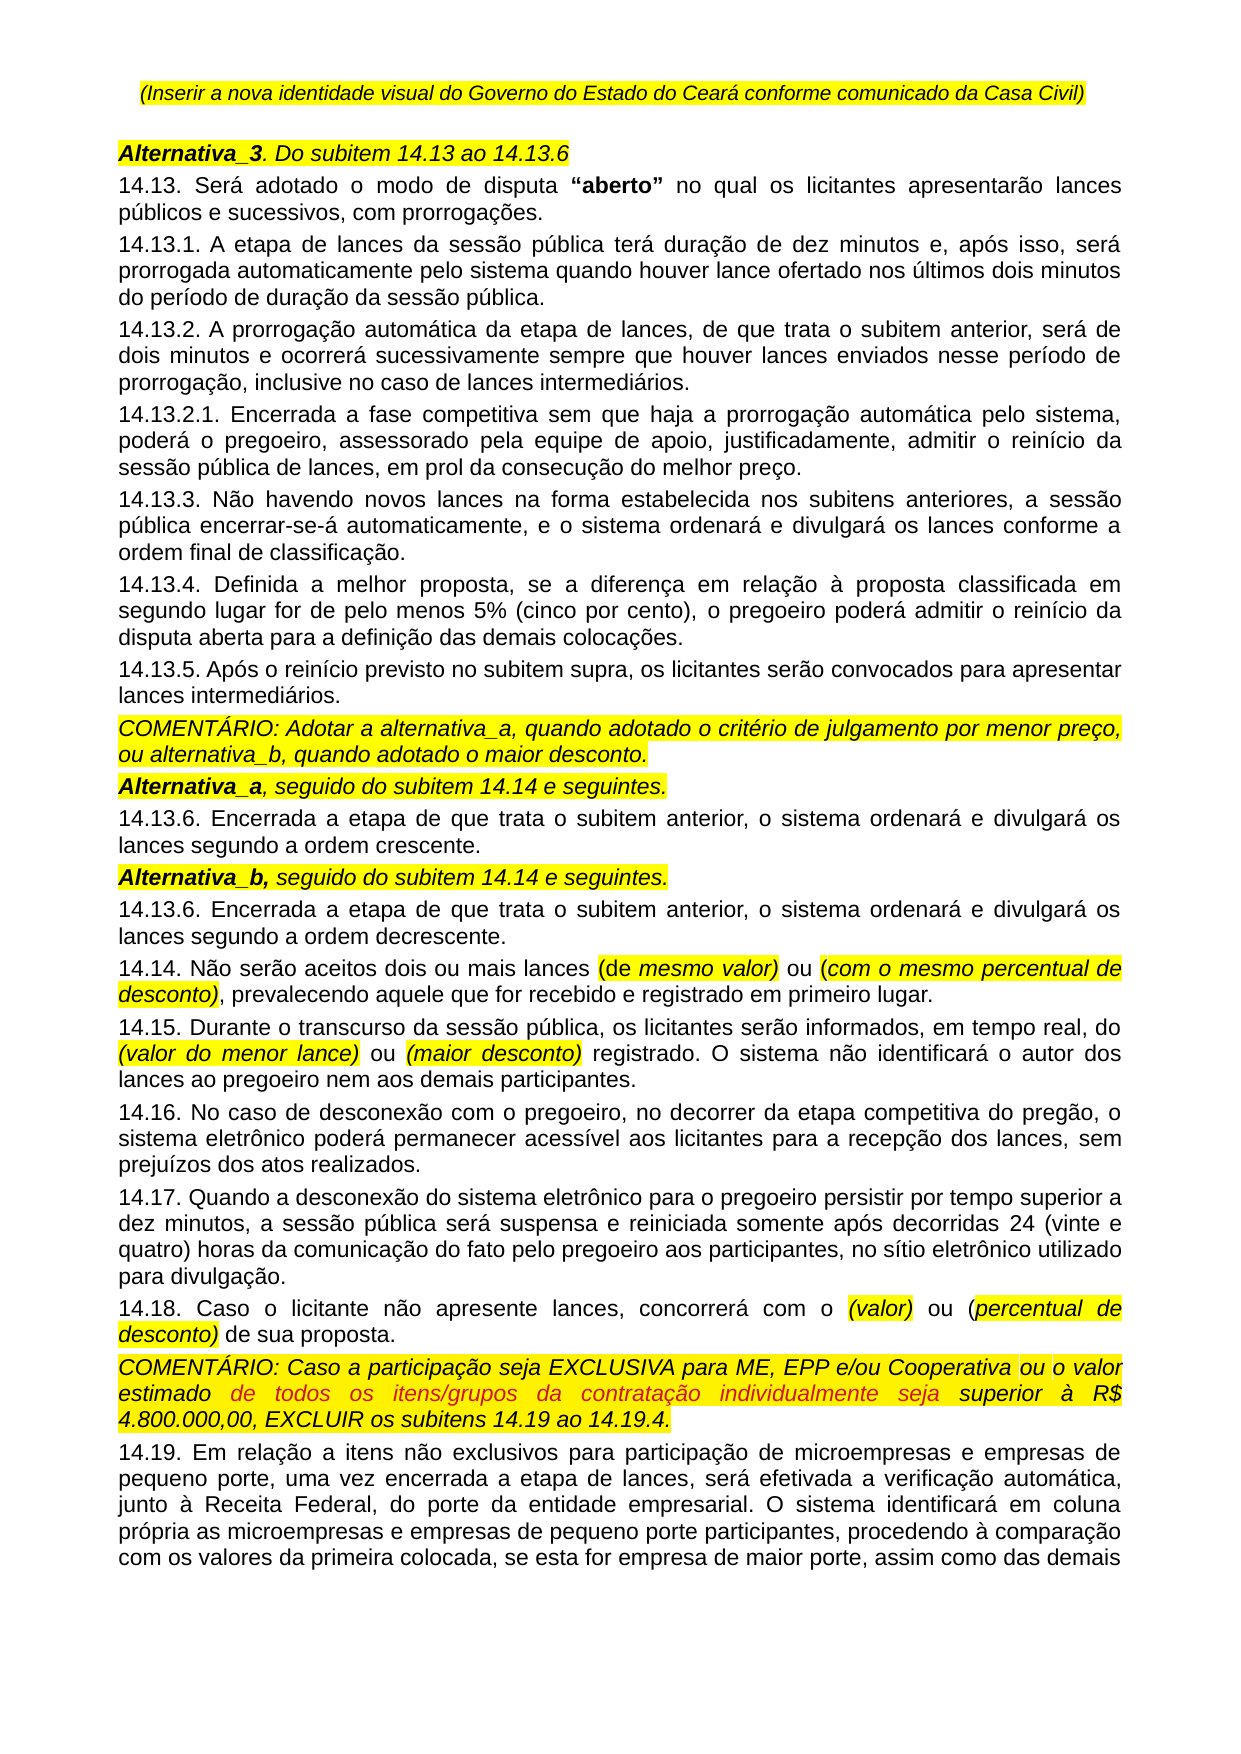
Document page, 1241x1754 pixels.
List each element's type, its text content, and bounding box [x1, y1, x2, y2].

text 14.13.2. A prorrogação automática da etapa de lances, de que trata o subitem anterior, será de dois minutos e ocorrerá sucessivamente sempre que houver lances enviados nesse período de prorrogação, inclusive no caso de lances intermediários. [118, 316, 1122, 395]
text Alternativa_a, seguido do subitem 14.14 e seguintes. [118, 773, 1122, 799]
text 14.16. No caso de desconexão com o pregoeiro, no decorrer da etapa competitiva do pregão, o sistema eletrônico poderá permanecer acessível aos licitantes para a recepção dos lances, sem prejuízos dos atos realizados. [118, 1099, 1122, 1178]
text 14.18. Caso o licitante não apresente lances, concorrerá com o (valor) ou (percentual de desconto) de sua proposta. [118, 1295, 1122, 1348]
text COMENTÁRIO: Adotar a alternativa_a, quando adotado o critério de julgamento por menor preço, ou alternativa_b, quando adotado o maior desconto. [118, 714, 1122, 767]
text 14.14. Não serão aceitos dois ou mais lances (de mesmo valor) ou (com o mesmo percentual de desconto), prevalecendo aquele que for recebido e registrado em primeiro lugar. [118, 955, 1122, 1008]
text 14.13.3. Não havendo novos lances na forma estabelecida nos subitens anteriores, a sessão pública encerrar-se-á automaticamente, e o sistema ordenará e divulgará os lances conforme a ordem final de classificação. [118, 486, 1122, 565]
text 14.15. Durante o transcurso da sessão pública, os licitantes serão informados, em tempo real, do (valor do menor lance) ou (maior desconto) registrado. O sistema não identificará o autor dos lances ao pregoeiro nem aos demais participantes. [118, 1014, 1122, 1093]
text 14.13.6. Encerrada a etapa de que trata o subitem anterior, o sistema ordenará e divulgará os lances segundo a ordem decrescente. [118, 896, 1122, 949]
text 14.13.5. Após o reinício previsto no subitem supra, os licitantes serão convocados para apresentar lances intermediários. [118, 656, 1122, 708]
text 14.13.2.1. Encerrada a fase competitiva sem que haja a prorrogação automática pelo sistema, poderá o pregoeiro, assessorado pela equipe de apoio, justificadamente, admitir o reinício da sessão pública de lances, em prol da consecução do melhor preço. [118, 401, 1122, 480]
text 14.13.4. Definida a melhor proposta, se a diferença em relação à proposta classificada em segundo lugar for de pelo menos 5% (cinco por cento), o pregoeiro poderá admitir o reinício da disputa aberta para a definição das demais colocações. [118, 571, 1122, 650]
text 14.17. Quando a desconexão do sistema eletrônico para o pregoeiro persistir por tempo superior a dez minutos, a sessão pública será suspensa e reiniciada somente após decorridas 24 (vinte e quatro) horas da comunicação do fato pelo pregoeiro aos participantes, no sítio eletrônico utilizado para divulgação. [118, 1184, 1122, 1289]
text Alternativa_b, seguido do subitem 14.14 e seguintes. [118, 864, 1122, 890]
text COMENTÁRIO: Caso a participação seja EXCLUSIVA para ME, EPP e/ou Cooperativa ou o valor estimado de todos os itens/grupos da contratação individualmente seja superior à R$ 4.800.000,00, EXCLUIR os subitens 14.19 ao 14.19.4. [118, 1354, 1122, 1433]
text 14.13.6. Encerrada a etapa de que trata o subitem anterior, o sistema ordenará e divulgará os lances segundo a ordem crescente. [118, 805, 1122, 858]
text 14.19. Em relação a itens não exclusivos para participação de microempresas e empresas de pequeno porte, uma vez encerrada a etapa de lances, será efetivada a verificação automática, junto à Receita Federal, do porte da entidade empresarial. O sistema identificará em coluna própria as microempresas e empresas de pequeno porte participantes, procedendo à comparação com os valores da primeira colocada, se esta for empresa de maior porte, assim como das demais [118, 1439, 1122, 1570]
text Alternativa_3. Do subitem 14.13 ao 14.13.6 [118, 140, 1122, 166]
text 14.13. Será adotado o modo de disputa “aberto” no qual os licitantes apresentarão lances públicos e sucessivos, com prorrogações. [118, 172, 1122, 225]
text 14.13.1. A etapa de lances da sessão pública terá duração de dez minutos e, após isso, será prorrogada automaticamente pelo sistema quando houver lance ofertado nos últimos dois minutos do período de duração da sessão pública. [118, 231, 1122, 310]
